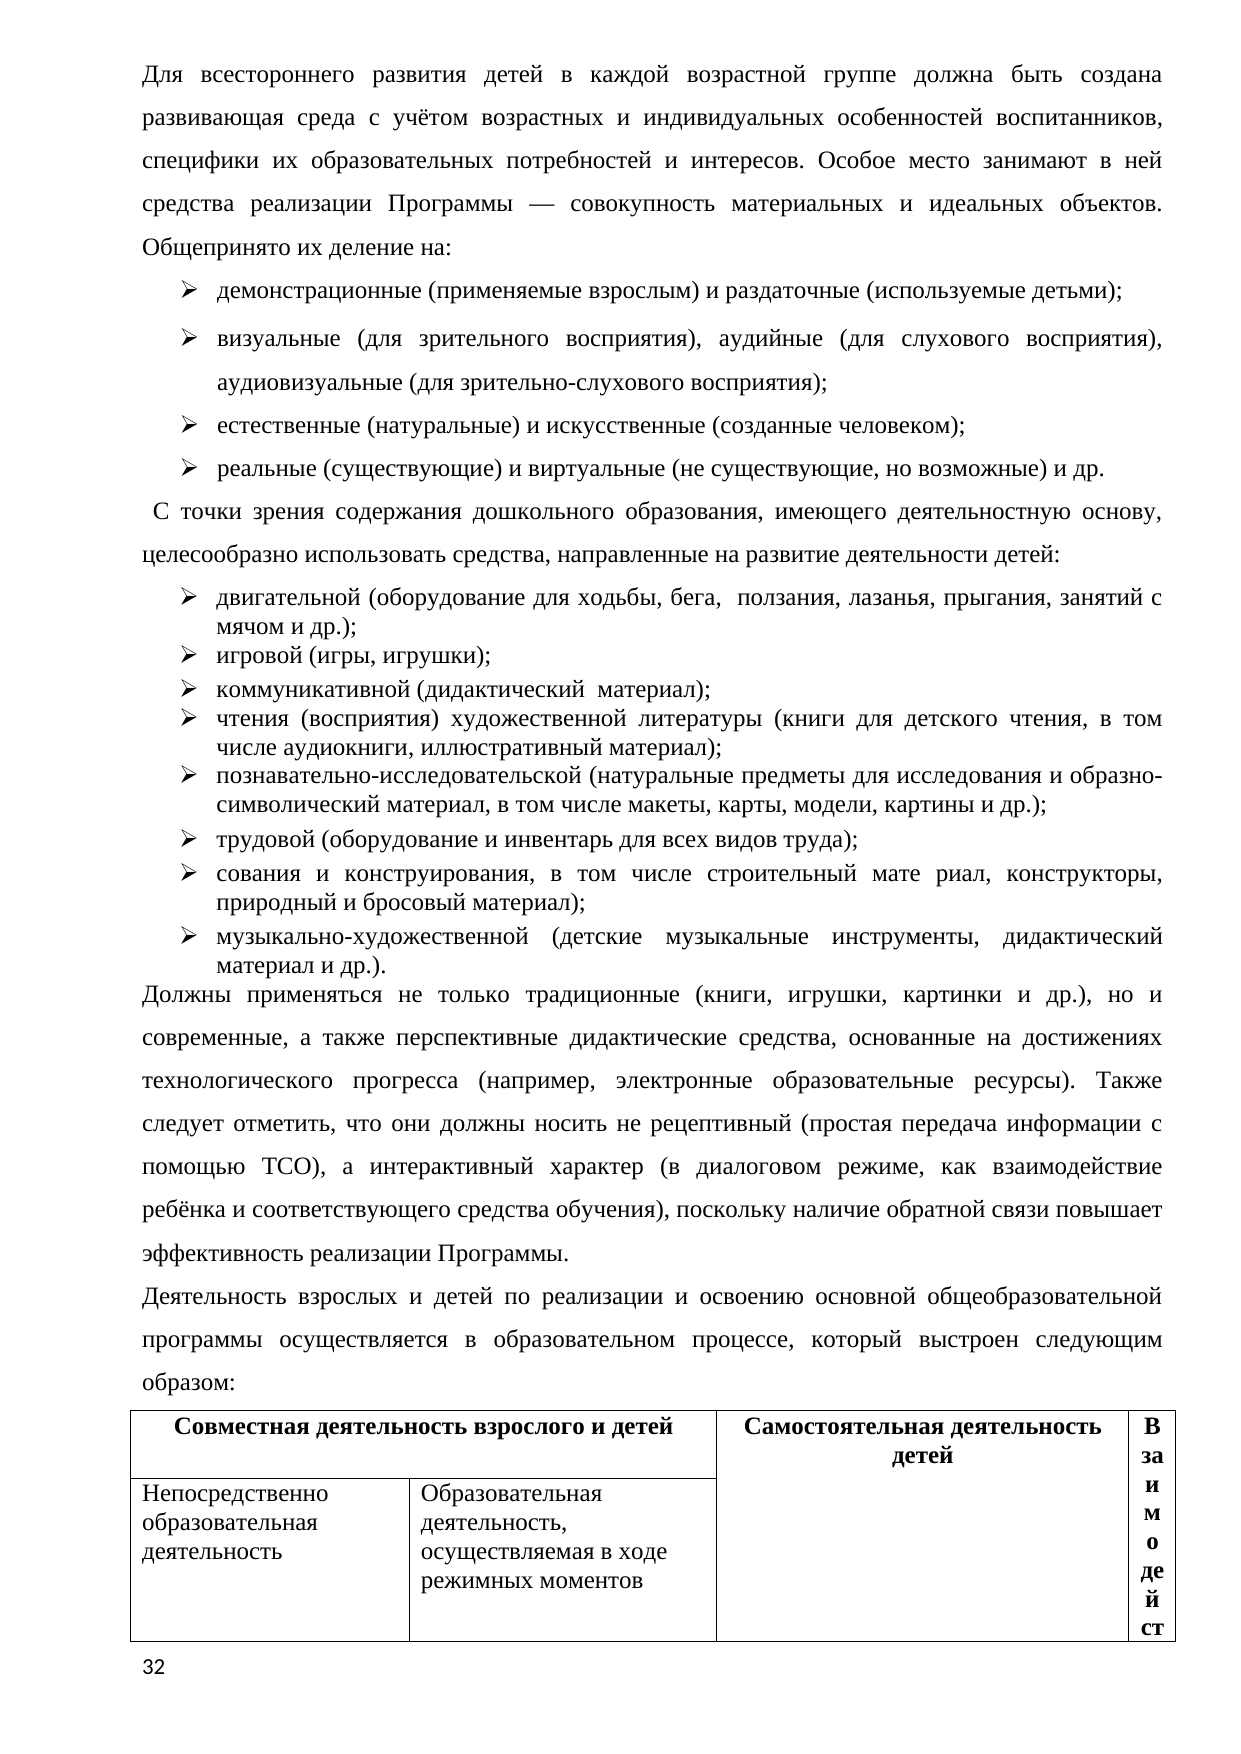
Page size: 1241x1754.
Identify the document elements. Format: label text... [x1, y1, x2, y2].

list коммуникативной (дидактический материал); [179, 674, 1163, 703]
text Должны применяться не только традиционные (книги, игрушки, картинки и др.), но и современные, а также перспективные дидактические средства, основанные на достижениях технологического прогресса (например, электронные образовательные ресурсы). Также следует отметить, что они должны носить не рецептивный (простая передача информации с помощью ТСО), а интерактивный характер (в диалоговом режиме, как взаимодействие ребёнка и соответствующего средства обучения), поскольку наличие обратной связи повышает эффективность реализации Программы. [142, 979, 1163, 1266]
list сования и конструирования, в том числе строительный мате риал, конструкторы, природный и бросовый материал); [179, 858, 1163, 916]
text Деятельность взрослых и детей по реализации и освоению основной общеобразовательной программы осуществляется в образовательном процессе, который выстроен следующим образом: [142, 1281, 1163, 1396]
table_cell Образовательная деятельность, осуществляемая в ходе режимных моментов [410, 1479, 716, 1641]
list реальные (существующие) и виртуальные (не существующие, но возможные) и др. [179, 453, 1163, 482]
table_header Самостоятельная деятельность детей [717, 1411, 1128, 1641]
list познавательно-исследовательской (натуральные предметы для исследования и образно-символический материал, в том числе макеты, карты, модели, картины и др.); [179, 761, 1163, 818]
list чтения (восприятия) художественной литературы (книги для детского чтения, в том числе аудиокниги, иллюстративный материал); [179, 703, 1163, 761]
list визуальные (для зрительного восприятия), аудийные (для слухового восприятия), аудиовизуальные (для зрительно-слухового восприятия); [179, 323, 1163, 395]
list демонстрационные (применяемые взрослым) и раздаточные (используемые детьми); [179, 275, 1163, 303]
list естественные (натуральные) и искусственные (созданные человеком); [179, 410, 1163, 438]
table_header Совместная деятельность взрослого и детей [131, 1411, 716, 1477]
text Для всестороннего развития детей в каждой возрастной группе должна быть создана развивающая среда с учётом возрастных и индивидуальных особенностей воспитанников, специфики их образовательных потребностей и интересов. Особое место занимают в ней средства реализации Программы — совокупность материальных и идеальных объектов. Общепринято их деление на: [142, 59, 1163, 260]
list музыкально-художественной (детские музыкальные инструменты, дидактический материал и др.). [179, 921, 1163, 979]
list трудовой (оборудование и инвентарь для всех видов труда); [179, 824, 1163, 852]
table_header Взаимодейст [1129, 1411, 1175, 1641]
table_cell Непосредственно образовательная деятельность [131, 1479, 409, 1641]
text С точки зрения содержания дошкольного образования, имеющего деятельностную основу, целесообразно использовать средства, направленные на развитие деятельности детей: [142, 496, 1163, 568]
list игровой (игры, игрушки); [179, 640, 1163, 668]
list двигательной (оборудование для ходьбы, бега, ползания, лазанья, прыгания, занятий с мячом и др.); [179, 582, 1163, 640]
